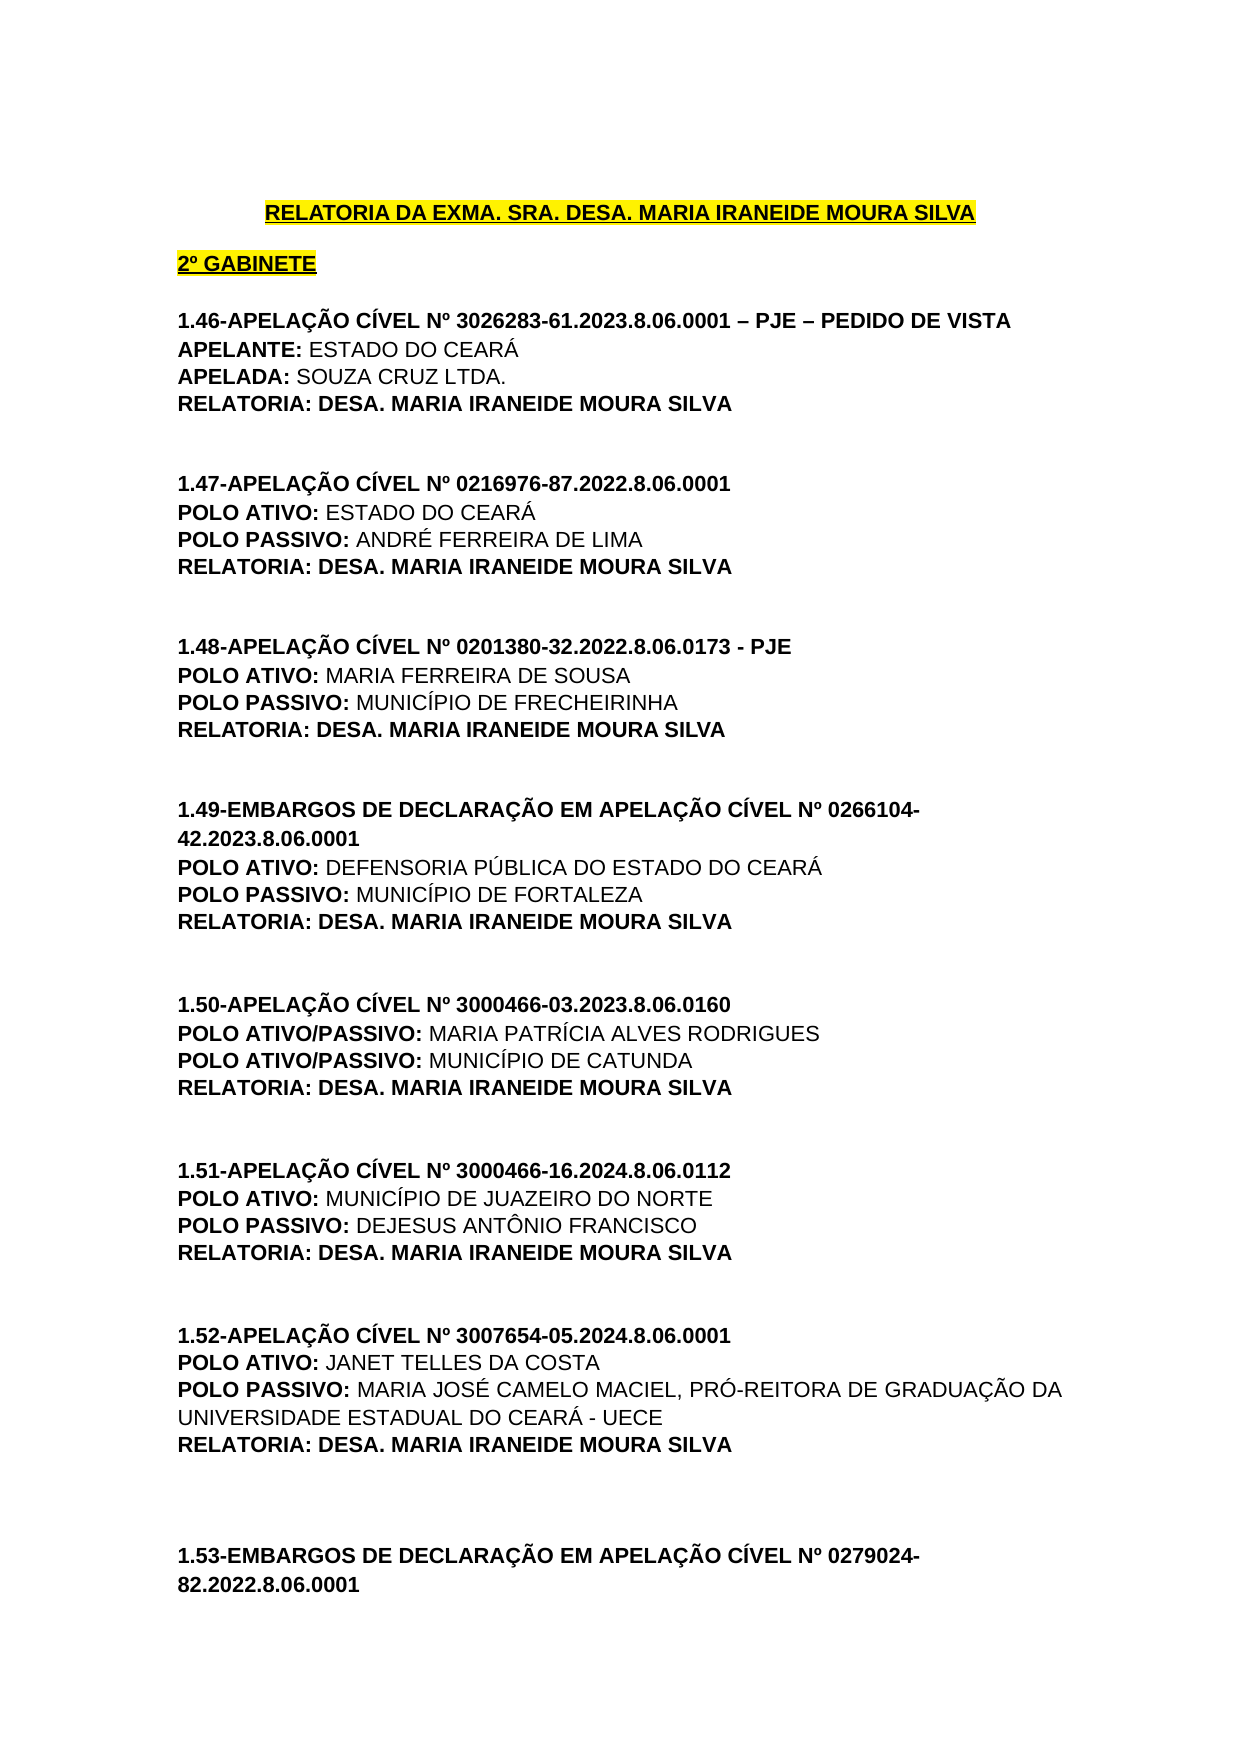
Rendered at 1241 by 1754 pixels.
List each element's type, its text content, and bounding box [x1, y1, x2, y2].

text APELANTE: ESTADO DO CEARÁ [177, 337, 1063, 362]
text POLO ATIVO: MARIA FERREIRA DE SOUSA [177, 663, 1063, 688]
text RELATORIA: DESA. MARIA IRANEIDE MOURA SILVA [177, 1075, 1063, 1100]
text POLO ATIVO/PASSIVO: MARIA PATRÍCIA ALVES RODRIGUES [177, 1021, 1063, 1046]
text RELATORIA: DESA. MARIA IRANEIDE MOURA SILVA [177, 554, 1063, 579]
text POLO PASSIVO: MARIA JOSÉ CAMELO MACIEL, PRÓ-REITORA DE GRADUAÇÃO DA UNIVERSIDADE ESTADUAL DO CEARÁ - UECE [177, 1377, 1063, 1429]
text 1.53-EMBARGOS DE DECLARAÇÃO EM APELAÇÃO CÍVEL Nº 0279024-82.2022.8.06.0001 [177, 1543, 1063, 1597]
text 2º GABINETE [177, 250, 1063, 276]
text RELATORIA: DESA. MARIA IRANEIDE MOURA SILVA [177, 1240, 1063, 1265]
text RELATORIA: DESA. MARIA IRANEIDE MOURA SILVA [177, 717, 1063, 742]
text RELATORIA: DESA. MARIA IRANEIDE MOURA SILVA [177, 1432, 1063, 1457]
text 1.52-APELAÇÃO CÍVEL Nº 3007654-05.2024.8.06.0001 [177, 1323, 1063, 1348]
text 1.51-APELAÇÃO CÍVEL Nº 3000466-16.2024.8.06.0112 [177, 1158, 1063, 1183]
text POLO PASSIVO: MUNICÍPIO DE FORTALEZA [177, 882, 1063, 907]
text POLO ATIVO: ESTADO DO CEARÁ [177, 500, 1063, 525]
text 1.47-APELAÇÃO CÍVEL Nº 0216976-87.2022.8.06.0001 [177, 471, 1063, 496]
text APELADA: SOUZA CRUZ LTDA. [177, 364, 1063, 389]
text POLO ATIVO: DEFENSORIA PÚBLICA DO ESTADO DO CEARÁ [177, 854, 1063, 880]
text RELATORIA DA EXMA. SRA. DESA. MARIA IRANEIDE MOURA SILVA [177, 200, 1063, 225]
text 1.50-APELAÇÃO CÍVEL Nº 3000466-03.2023.8.06.0160 [177, 992, 1063, 1017]
text 1.49-EMBARGOS DE DECLARAÇÃO EM APELAÇÃO CÍVEL Nº 0266104-42.2023.8.06.0001 [177, 797, 1063, 851]
text 1.48-APELAÇÃO CÍVEL Nº 0201380-32.2022.8.06.0173 - PJE [177, 634, 1063, 659]
text POLO PASSIVO: MUNICÍPIO DE FRECHEIRINHA [177, 690, 1063, 715]
text POLO ATIVO: JANET TELLES DA COSTA [177, 1350, 1063, 1375]
text POLO PASSIVO: DEJESUS ANTÔNIO FRANCISCO [177, 1213, 1063, 1238]
text RELATORIA: DESA. MARIA IRANEIDE MOURA SILVA [177, 391, 1063, 416]
text POLO ATIVO: MUNICÍPIO DE JUAZEIRO DO NORTE [177, 1185, 1063, 1211]
text RELATORIA: DESA. MARIA IRANEIDE MOURA SILVA [177, 909, 1063, 934]
text 1.46-APELAÇÃO CÍVEL Nº 3026283-61.2023.8.06.0001 – PJE – PEDIDO DE VISTA [177, 308, 1063, 333]
text POLO ATIVO/PASSIVO: MUNICÍPIO DE CATUNDA [177, 1048, 1063, 1073]
text POLO PASSIVO: ANDRÉ FERREIRA DE LIMA [177, 527, 1063, 552]
